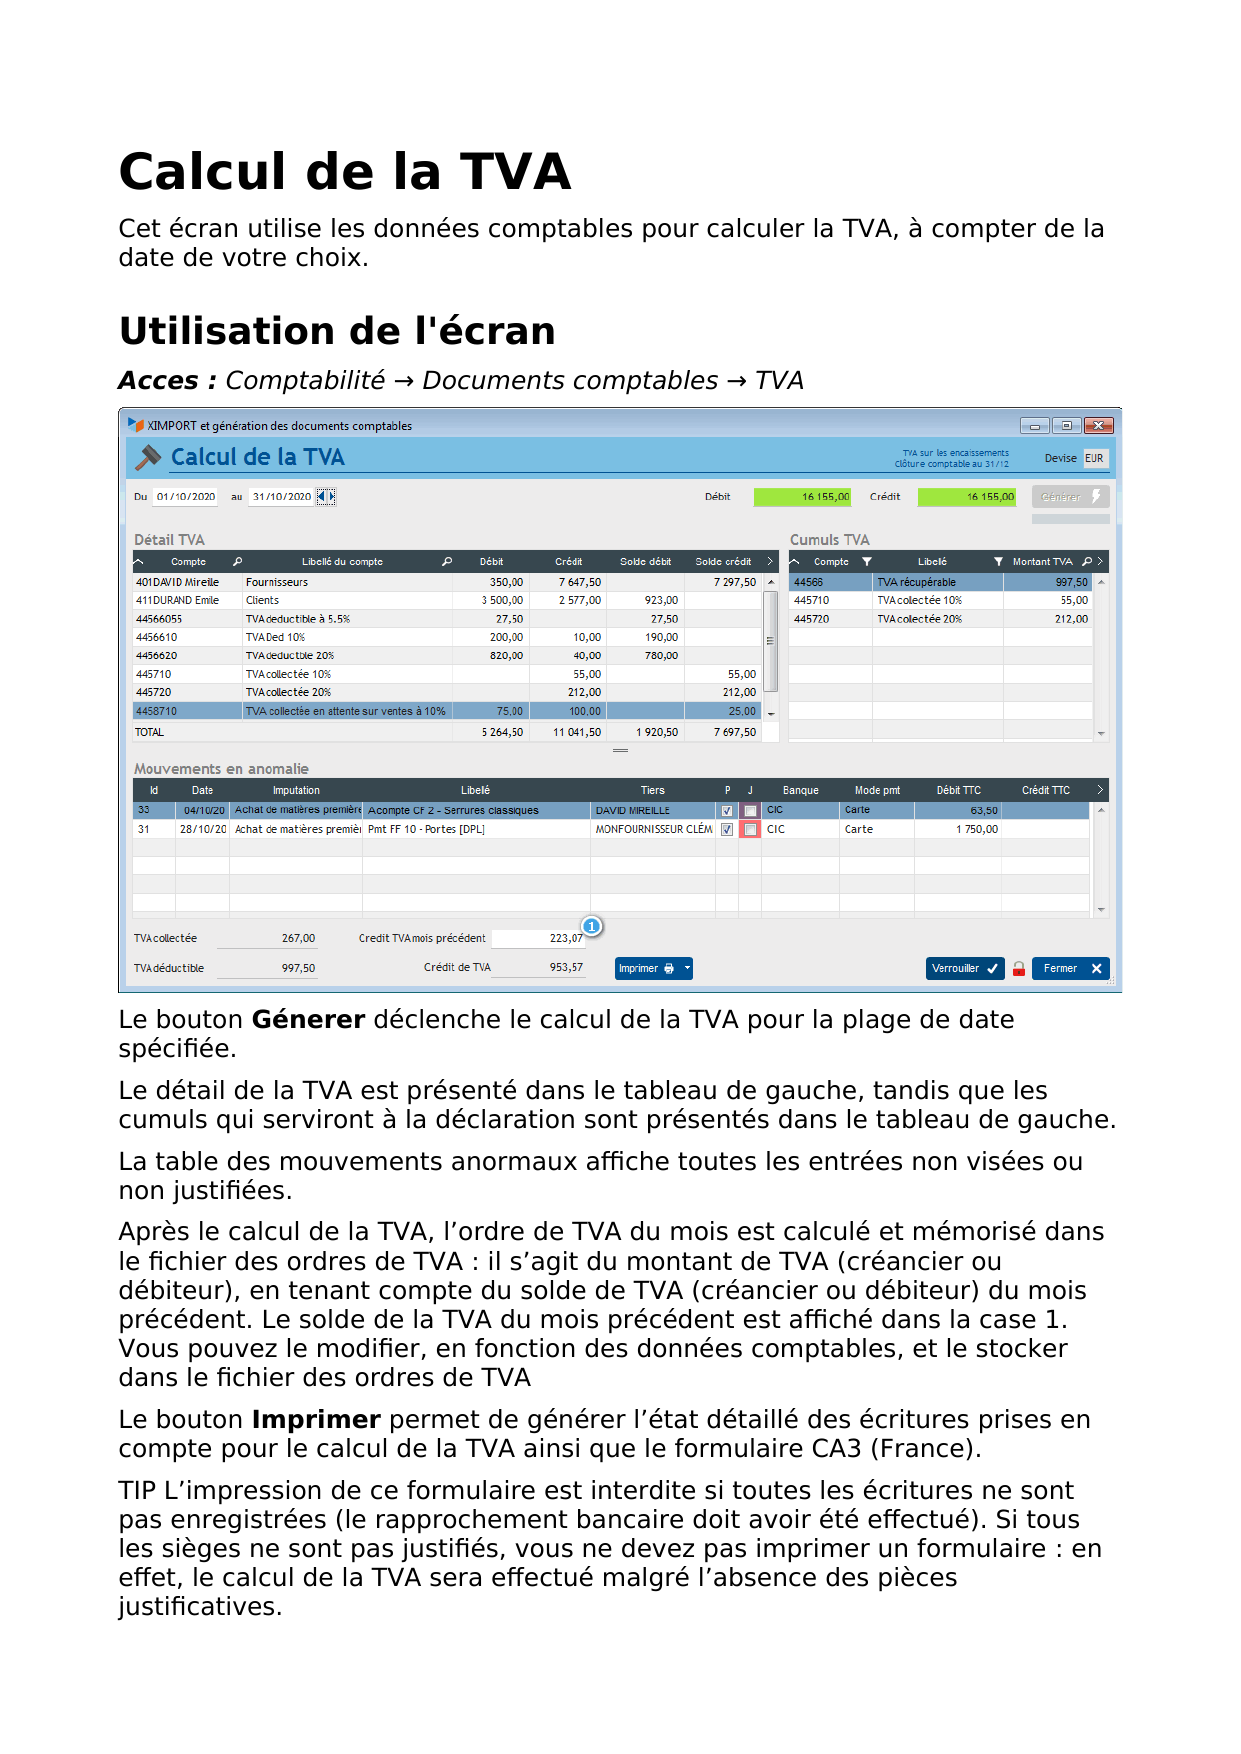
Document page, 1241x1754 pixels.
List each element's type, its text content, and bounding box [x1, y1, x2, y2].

text La table des mouvements anormaux affiche toutes les entrées non visées ou non justifiées. [118, 1147, 1122, 1205]
text Le bouton Génerer déclenche le calcul de la TVA pour la plage de date spécifiée. [118, 1005, 1122, 1063]
text TIP L’impression de ce formulaire est interdite si toutes les écritures ne sont pas enregistrées (le rapprochement bancaire doit avoir été effectué). Si tous les sièges ne sont pas justifiés, vous ne devez pas imprimer un formulaire : en effet, le calcul de la TVA sera effectué malgré l’absence des pièces justificatives. [118, 1476, 1122, 1622]
text Cet écran utilise les données comptables pour calculer la TVA, à compter de la date de votre choix. [118, 214, 1122, 272]
picture [118, 407, 1123, 993]
text Acces : Comptabilité → Documents comptables → TVA [118, 366, 1122, 395]
text Le détail de la TVA est présenté dans le tableau de gauche, tandis que les cumuls qui serviront à la déclaration sont présentés dans le tableau de gauche. [118, 1076, 1122, 1134]
subtitle Utilisation de l'écran [118, 310, 1122, 353]
text Le bouton Imprimer permet de générer l’état détaillé des écritures prises en compte pour le calcul de la TVA ainsi que le formulaire CA3 (France). [118, 1405, 1122, 1463]
subtitle Calcul de la TVA [118, 143, 1122, 201]
text Après le calcul de la TVA, l’ordre de TVA du mois est calculé et mémorisé dans le fichier des ordres de TVA : il s’agit du montant de TVA (créancier ou débiteur), en tenant compte du solde de TVA (créancier ou débiteur) du mois précédent. Le solde de la TVA du mois précédent est affiché dans la case 1. Vous pouvez le modifier, en fonction des données comptables, et le stocker dans le fichier des ordres de TVA [118, 1218, 1122, 1393]
